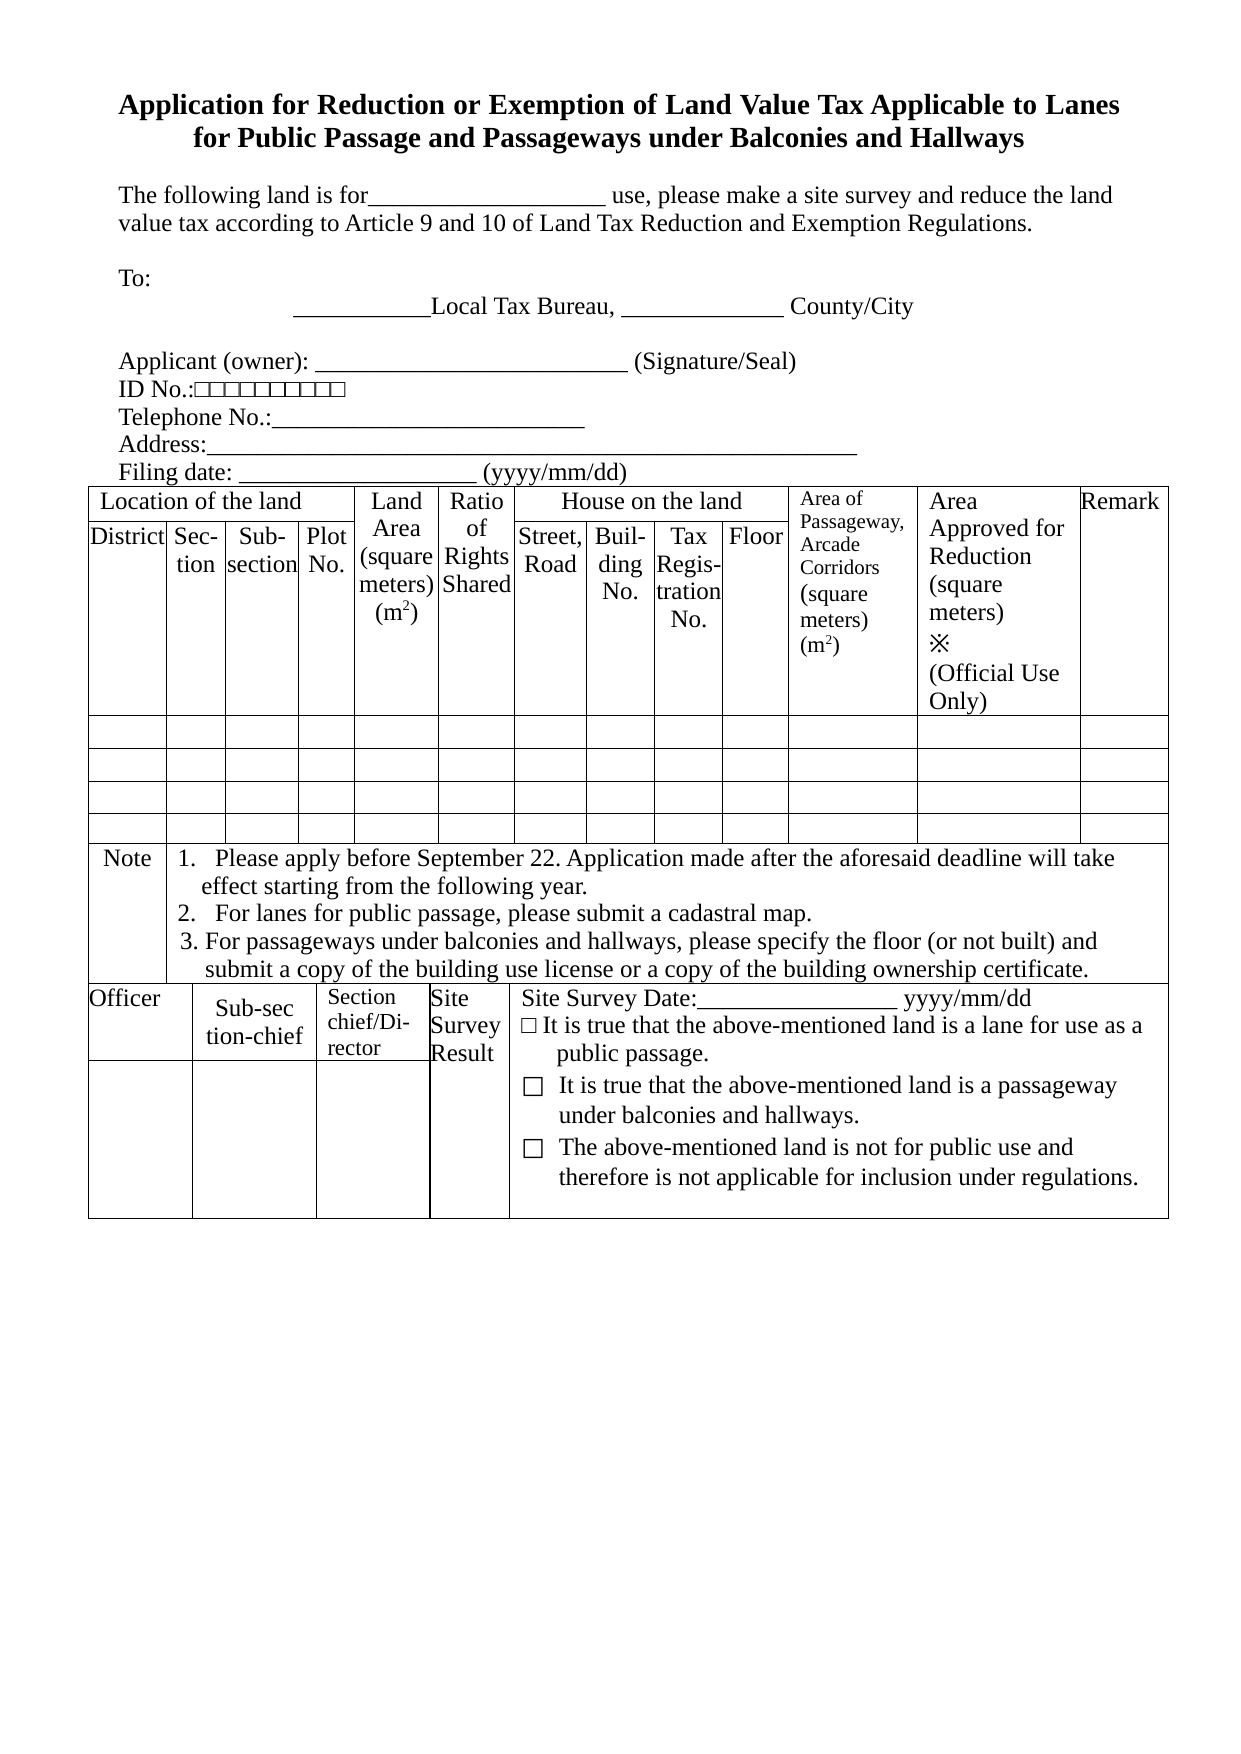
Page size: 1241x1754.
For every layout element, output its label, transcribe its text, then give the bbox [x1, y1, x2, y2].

table_cell [355, 782, 438, 812]
table_header Remark [1081, 487, 1168, 715]
table_cell [167, 749, 225, 781]
table_cell Please apply before September 22. Application made after the aforesaid deadline will take effect starting from the following year. For lanes for public passage, please submit a cadastral map. 3. For passageways under balconies and hallways, please specify the floor (or not built) and submit a copy of the building use license or a copy of the building ownership certificate. [167, 844, 1168, 983]
table_cell [515, 814, 586, 843]
table_cell [167, 814, 225, 843]
table_cell [723, 782, 788, 812]
table_cell [167, 782, 225, 812]
table_cell [299, 749, 354, 781]
table_header Area of Passageway, Arcade Corridors (square meters) (m2) [789, 487, 917, 715]
table_cell [226, 749, 298, 781]
table_cell Site Survey Result [431, 984, 509, 1218]
table_cell Officer [89, 984, 192, 1060]
table_cell Sub- section [226, 522, 298, 715]
text Address:____________________________________________________ [118, 430, 1122, 458]
table_cell [918, 716, 1080, 748]
table_cell [789, 782, 917, 812]
table_header Ratio of Rights Shared [439, 487, 514, 715]
table_cell [1081, 814, 1168, 843]
table_cell [789, 749, 917, 781]
table_cell [655, 814, 722, 843]
table_cell [439, 814, 514, 843]
table_cell [587, 814, 654, 843]
text ID No.:□□□□□□□□□□ [118, 375, 1122, 403]
text ___________Local Tax Bureau, _____________ County/City [118, 292, 1122, 319]
subtitle Application for Reduction or Exemption of Land Value Tax Applicable to Lanes for Public Passage and Passageways under Balconies and Hallways [118, 89, 1122, 153]
table_cell Plot No. [299, 522, 354, 715]
table_cell Sec- tion [167, 522, 225, 715]
table_cell [655, 782, 722, 812]
table_cell Floor [723, 522, 788, 715]
table_cell Section chief/Di- rector [317, 984, 429, 1060]
table_cell [655, 749, 722, 781]
table_cell [226, 716, 298, 748]
table_cell [355, 749, 438, 781]
table_cell Site Survey Date:________________ yyyy/mm/dd □ It is true that the above-mentioned land is a lane for use as a public passage. It is true that the above-mentioned land is a passageway under balconies and hallways. The above-mentioned land is not for public use and therefore is not applicable for inclusion under regulations. [510, 984, 1168, 1218]
table_cell [439, 782, 514, 812]
table_header Land Area (square meters) (m2) [355, 487, 438, 715]
table_header Location of the land [89, 487, 354, 521]
table_cell [918, 814, 1080, 843]
table_cell [299, 782, 354, 812]
table_cell [789, 716, 917, 748]
table_cell [515, 716, 586, 748]
table_cell Street, Road [515, 522, 586, 715]
table_cell [439, 716, 514, 748]
table_cell [587, 716, 654, 748]
table_cell [587, 782, 654, 812]
table_cell [89, 782, 166, 812]
table_cell [515, 749, 586, 781]
table_cell Note [89, 844, 166, 983]
table_header Area Approved for Reduction (square meters) (Official Use Only) [918, 487, 1080, 715]
table_cell [355, 814, 438, 843]
table_cell [299, 716, 354, 748]
table_cell District [89, 522, 166, 715]
table_cell [515, 782, 586, 812]
table_cell [723, 716, 788, 748]
table_cell [723, 749, 788, 781]
table_cell [918, 782, 1080, 812]
table_cell [89, 1061, 192, 1218]
text Filing date: ___________________ (yyyy/mm/dd) [118, 458, 1122, 486]
table_cell [226, 782, 298, 812]
table_cell [226, 814, 298, 843]
table_cell Sub-sec tion-chief [193, 984, 316, 1060]
table_cell [439, 749, 514, 781]
table_cell [193, 1061, 316, 1218]
table_cell [1081, 749, 1168, 781]
table_cell [355, 716, 438, 748]
text To: [118, 264, 1122, 292]
table_cell [655, 716, 722, 748]
table_header House on the land [515, 487, 788, 521]
table_cell [918, 749, 1080, 781]
text The following land is for___________________ use, please make a site survey and reduce the land value tax according to Article 9 and 10 of Land Tax Reduction and Exemption Regulations. [118, 181, 1122, 236]
table_cell [317, 1061, 429, 1218]
table_cell [723, 814, 788, 843]
table_cell [167, 716, 225, 748]
table_cell [89, 814, 166, 843]
text Telephone No.:_________________________ [118, 403, 1122, 430]
text Applicant (owner): _________________________ (Signature/Seal) [118, 347, 1122, 375]
table_cell [89, 716, 166, 748]
table_cell Buil- ding No. [587, 522, 654, 715]
table_cell [89, 749, 166, 781]
table_cell [1081, 782, 1168, 812]
table_cell [299, 814, 354, 843]
table_cell [587, 749, 654, 781]
table_cell [789, 814, 917, 843]
table_cell Tax Regis-tration No. [655, 522, 722, 715]
table_cell [1081, 716, 1168, 748]
